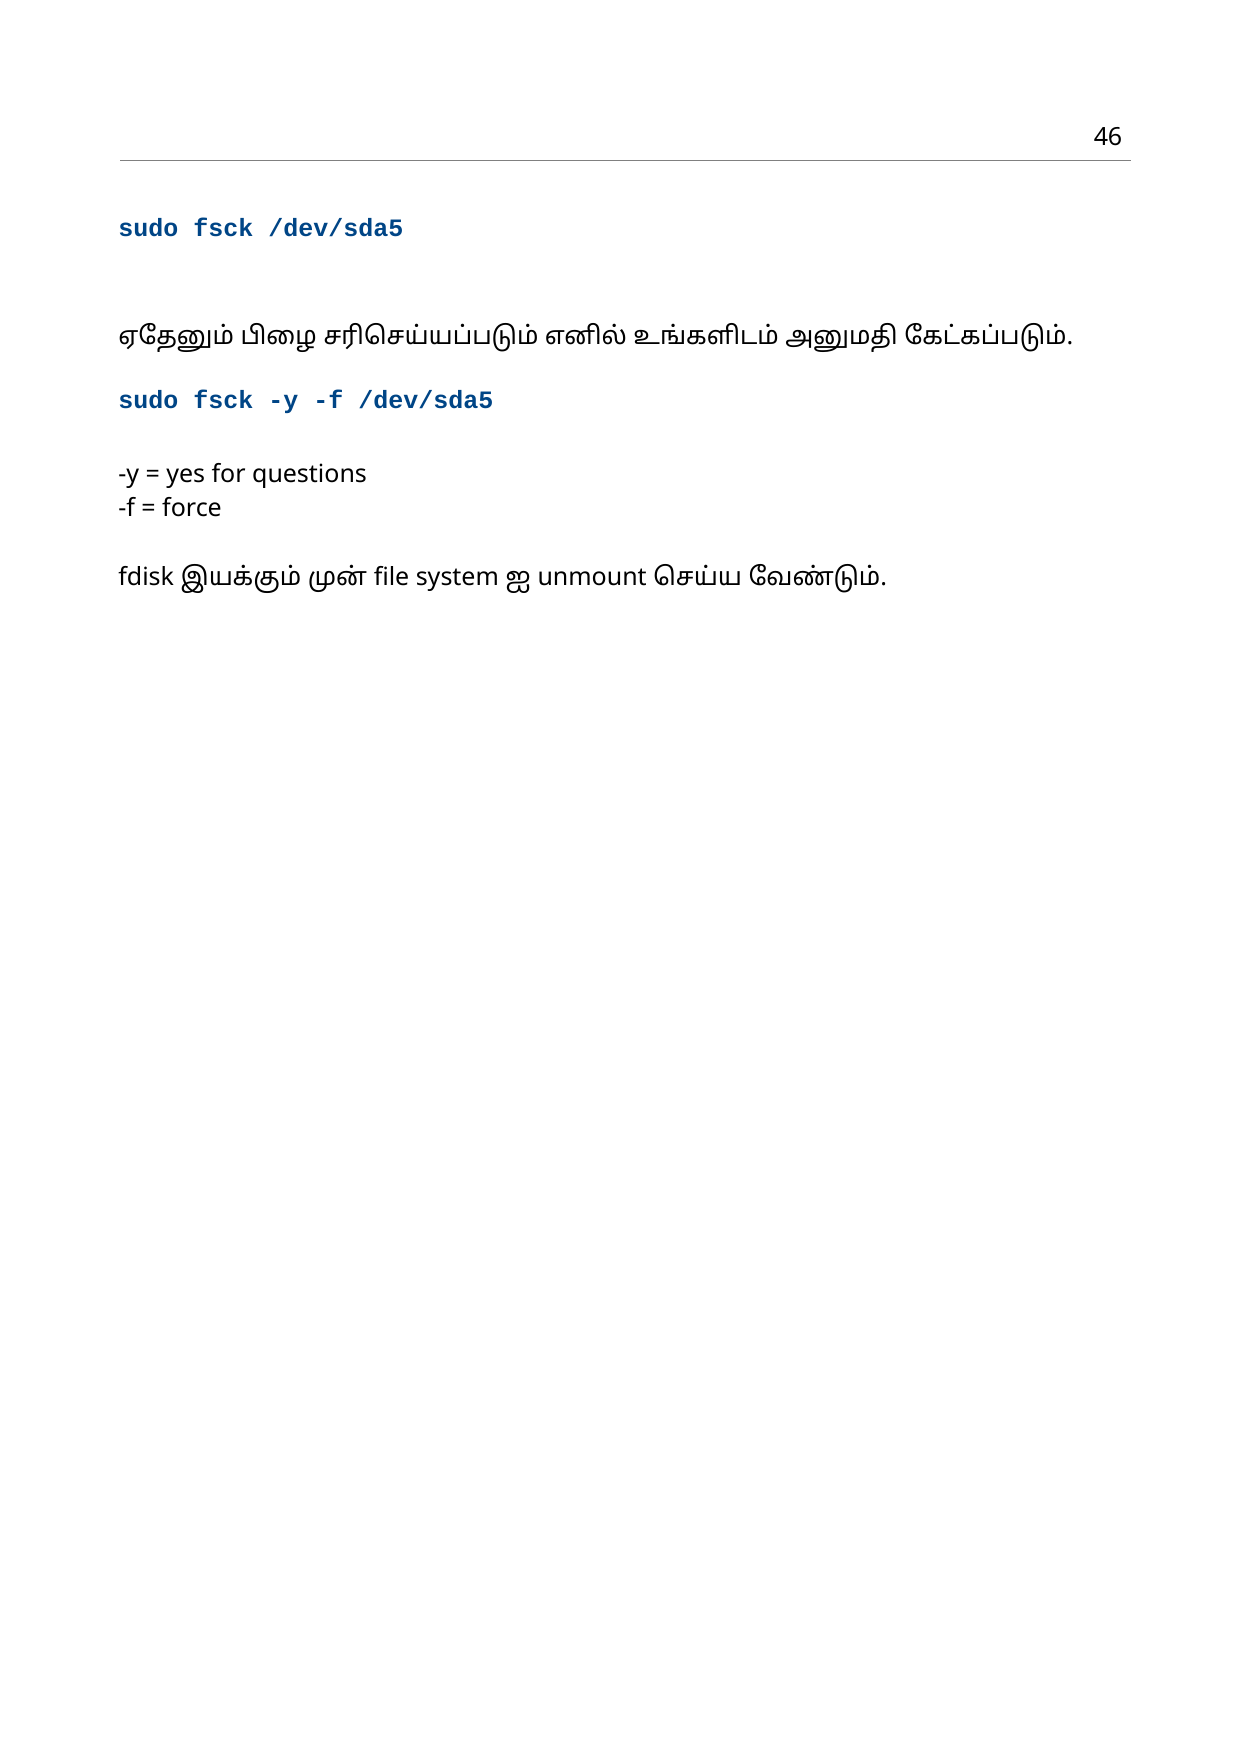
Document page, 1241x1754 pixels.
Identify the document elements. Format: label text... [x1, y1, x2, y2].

text sudo fsck -y -f /dev/sda5 [118, 388, 1122, 416]
text -y = yes for questions [118, 456, 1122, 490]
text -f = force [118, 490, 1122, 524]
text sudo fsck /dev/sda5 [118, 216, 1122, 244]
text ஏதேனும் பிழை சரிசெய்யப்படும் எனில் உங்களிடம் அனுமதி கேட்கப்படும். [118, 318, 1122, 354]
text fdisk இயக்கும் முன் file system ஐ unmount செய்ய வேண்டும். [118, 558, 1122, 594]
